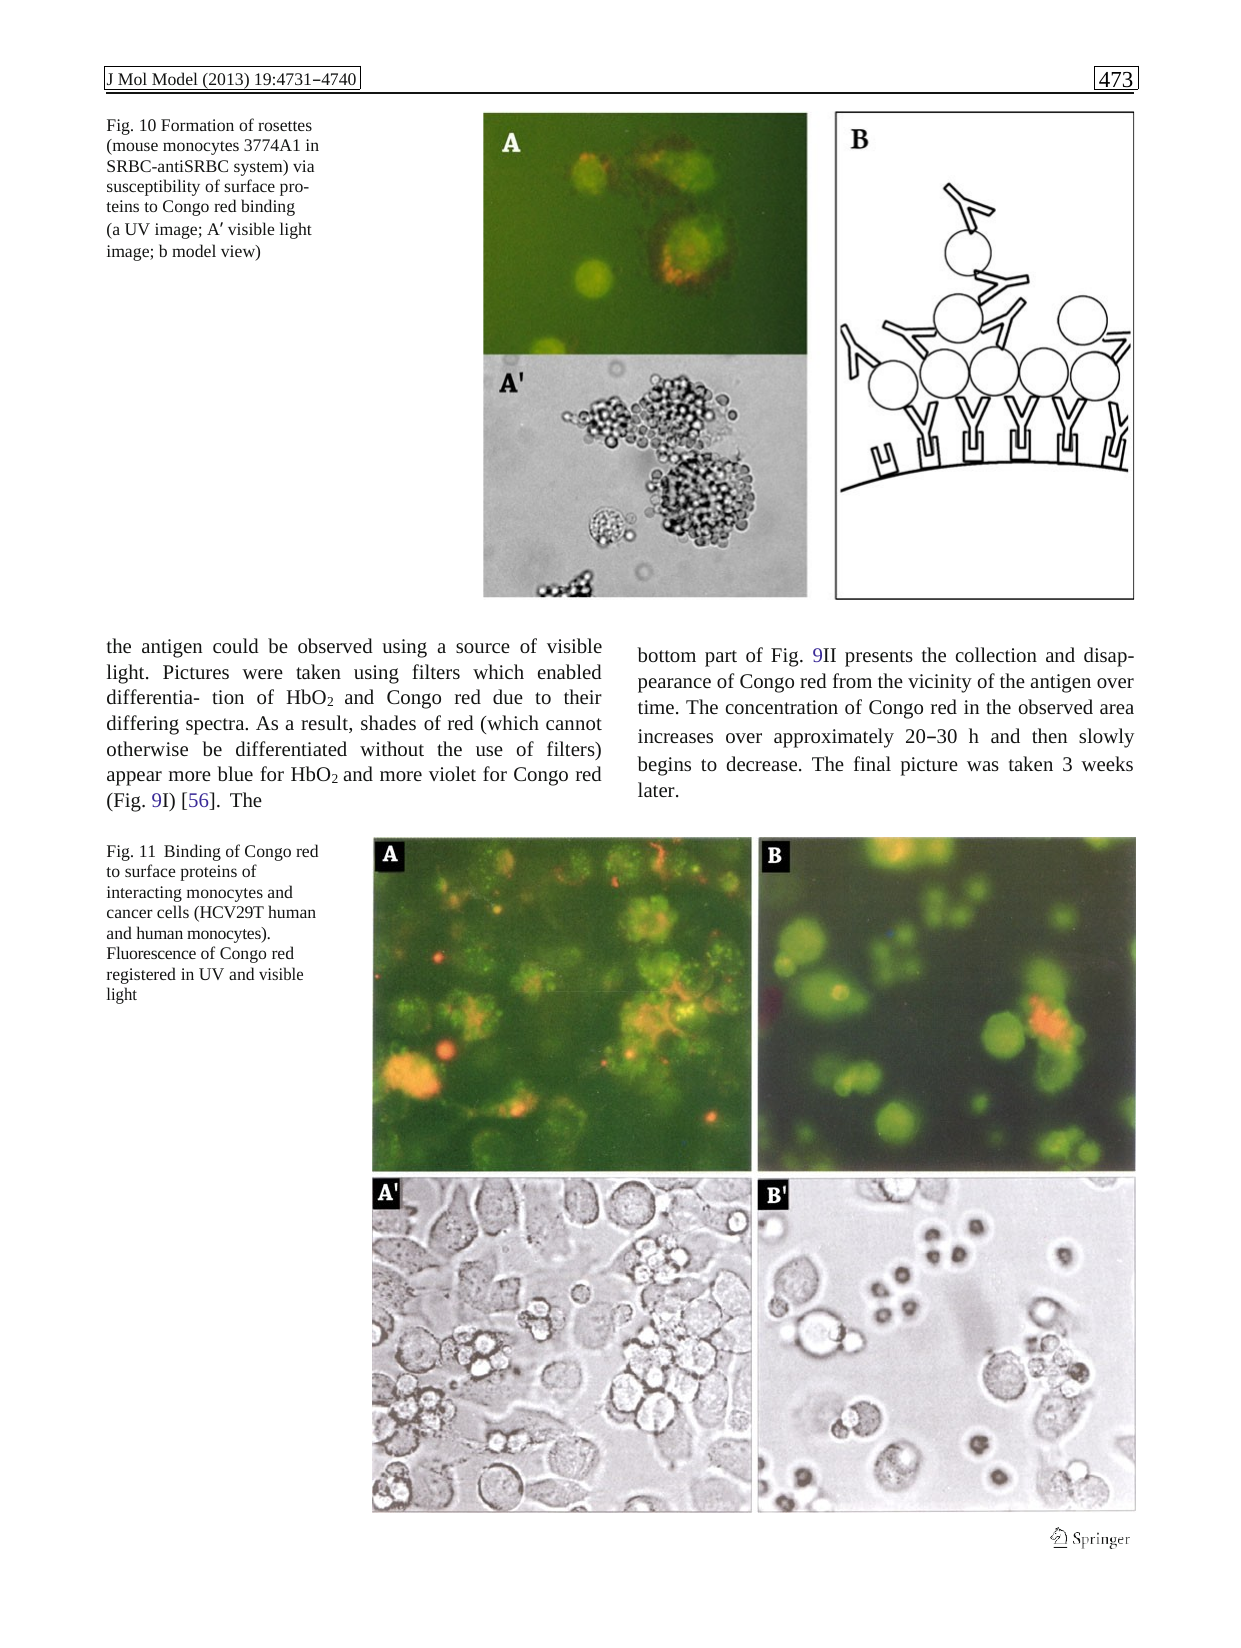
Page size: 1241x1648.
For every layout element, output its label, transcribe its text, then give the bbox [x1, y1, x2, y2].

picture [372, 837, 1136, 1513]
picture [483, 111, 1135, 600]
text bottom part of Fig. 9II presents the collection and disap- pearance of Congo red from the vicinity of the antigen over time. The concentration of Congo red in the observed area increases over approximately 20–30 h and then slowly begins to decrease. The final picture was taken 3 weeks later. [637, 643, 1134, 802]
text Fig. 10 Formation of rosettes (mouse monocytes 3774A1 in SRBC-antiSRBC system) via susceptibility of surface pro- teins to Congo red binding [106, 115, 320, 217]
picture [1050, 1527, 1068, 1548]
picture [1073, 1532, 1130, 1549]
text the antigen could be observed using a source of visible light. Pictures were taken using filters which enabled differentia- tion of HbO2 and Congo red due to their differing spectra. As a result, shades of red (which cannot otherwise be differentiated without the use of filters) appear more blue for HbO2 and more violet for Congo red (Fig. 9I) [56]. The [106, 634, 602, 812]
text (a UV image; A’ visible light image; b model view) [106, 217, 336, 261]
text Fig. 11 Binding of Congo red to surface proteins of interacting monocytes and cancer cells (HCV29T human and human monocytes). Fluorescence of Congo red registered in UV and visible light [106, 841, 330, 1004]
